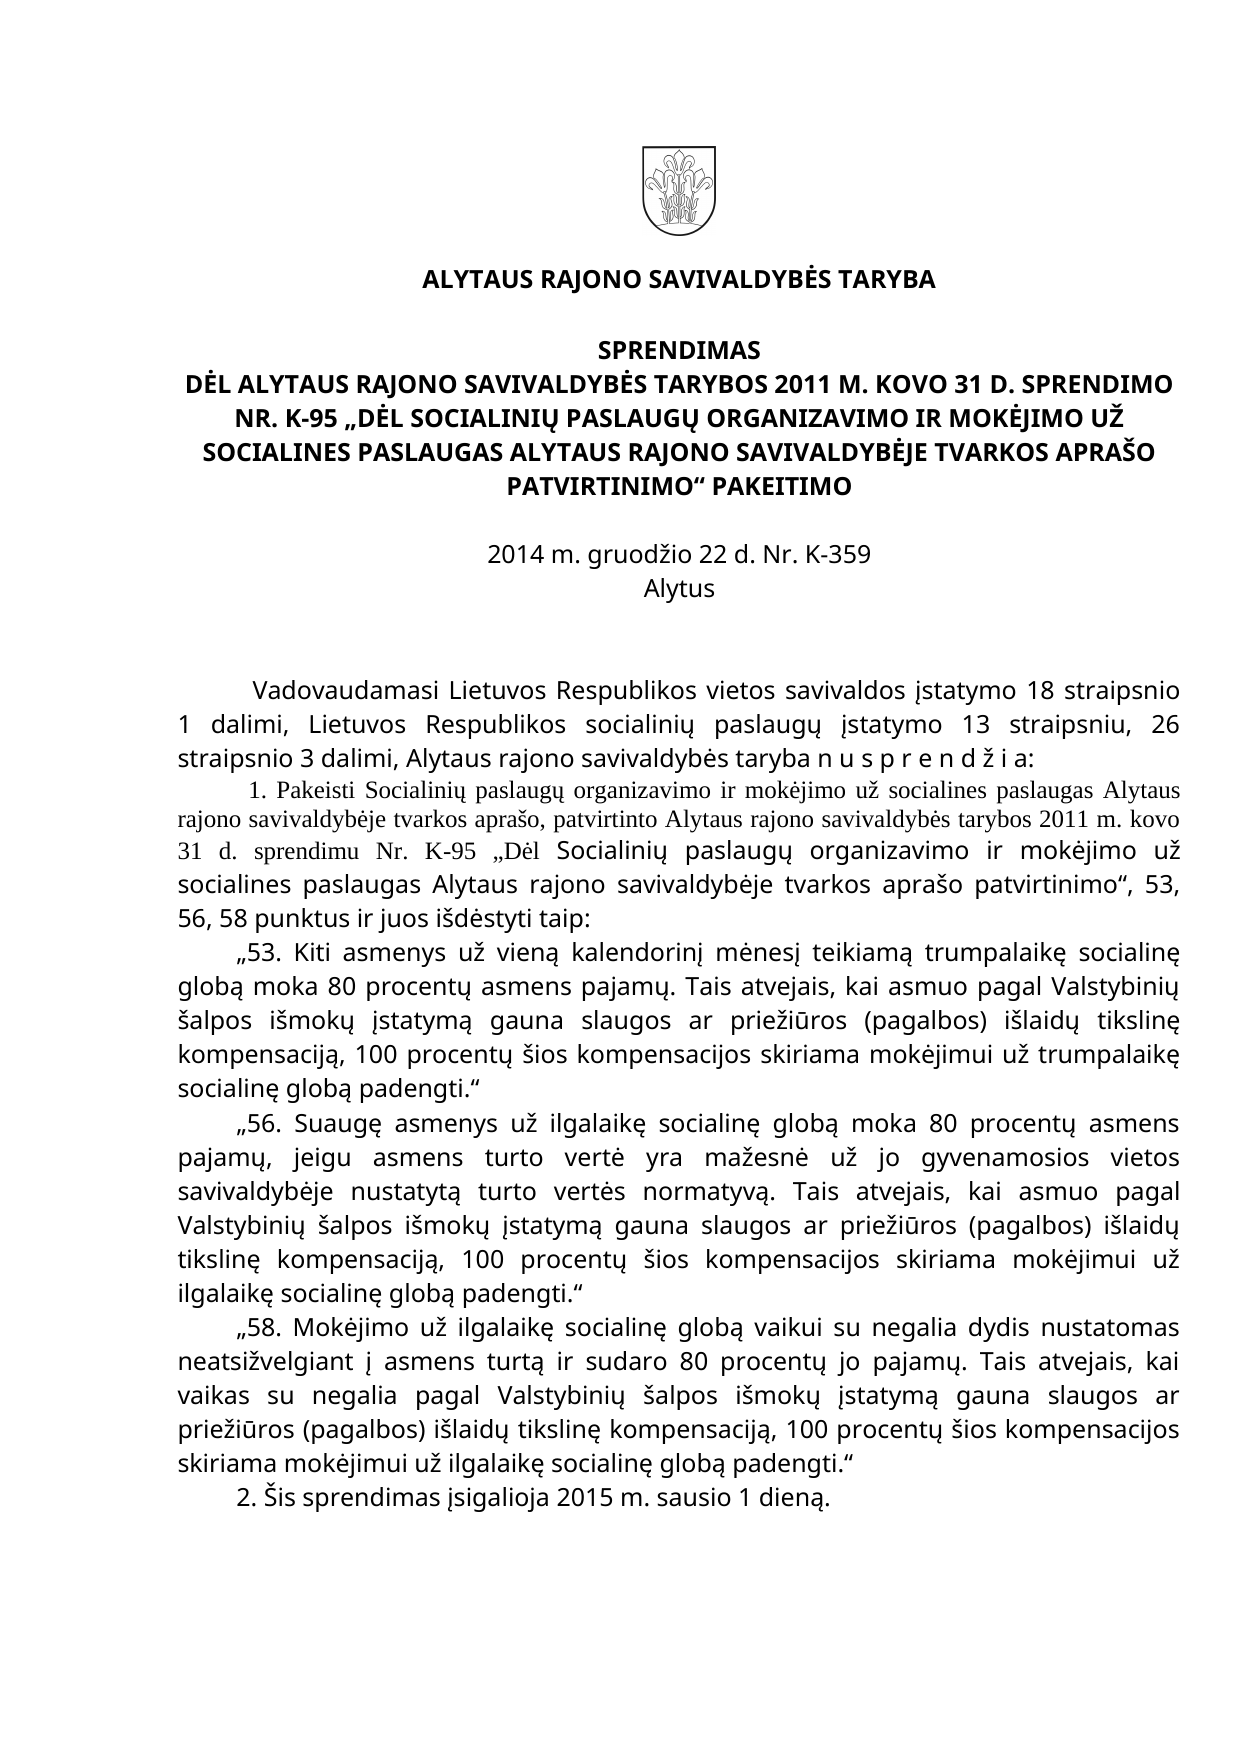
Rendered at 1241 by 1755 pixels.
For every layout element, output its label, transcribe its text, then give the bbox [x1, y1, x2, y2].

text SPRENDIMAS [177, 332, 1181, 366]
text Alytus [177, 571, 1181, 605]
text „58. Mokėjimo už ilgalaikę socialinę globą vaikui su negalia dydis nustatomas neatsižvelgiant į asmens turtą ir sudaro 80 procentų jo pajamų. Tais atvejais, kai vaikas su negalia pagal Valstybinių šalpos išmokų įstatymą gauna slaugos ar priežiūros (pagalbos) išlaidų tikslinę kompensaciją, 100 procentų šios kompensacijos skiriama mokėjimui už ilgalaikę socialinę globą padengti.“ [177, 1309, 1181, 1480]
text DĖL ALYTAUS RAJONO SAVIVALDYBĖS TARYBOS 2011 M. KOVO 31 D. SPRENDIMO NR. K-95 „DĖL SOCIALINIŲ PASLAUGŲ ORGANIZAVIMO IR MOKĖJIMO UŽ SOCIALINES PASLAUGAS ALYTAUS RAJONO SAVIVALDYBĖJE TVARKOS APRAŠO PATVIRTINIMO“ PAKEITIMO [177, 366, 1181, 503]
text „56. Suaugę asmenys už ilgalaikę socialinę globą moka 80 procentų asmens pajamų, jeigu asmens turto vertė yra mažesnė už jo gyvenamosios vietos savivaldybėje nustatytą turto vertės normatyvą. Tais atvejais, kai asmuo pagal Valstybinių šalpos išmokų įstatymą gauna slaugos ar priežiūros (pagalbos) išlaidų tikslinę kompensaciją, 100 procentų šios kompensacijos skiriama mokėjimui už ilgalaikę socialinę globą padengti.“ [177, 1105, 1181, 1309]
text „53. Kiti asmenys už vieną kalendorinį mėnesį teikiamą trumpalaikę socialinę globą moka 80 procentų asmens pajamų. Tais atvejais, kai asmuo pagal Valstybinių šalpos išmokų įstatymą gauna slaugos ar priežiūros (pagalbos) išlaidų tikslinę kompensaciją, 100 procentų šios kompensacijos skiriama mokėjimui už trumpalaikę socialinę globą padengti.“ [177, 935, 1181, 1105]
text 1. Pakeisti Socialinių paslaugų organizavimo ir mokėjimo už socialines paslaugas Alytaus rajono savivaldybėje tvarkos aprašo, patvirtinto Alytaus rajono savivaldybės tarybos 2011 m. kovo 31 d. sprendimu Nr. K-95 „Dėl Socialinių paslaugų organizavimo ir mokėjimo už socialines paslaugas Alytaus rajono savivaldybėje tvarkos aprašo patvirtinimo“, 53, 56, 58 punktus ir juos išdėstyti taip: [177, 775, 1181, 935]
text ALYTAUS RAJONO SAVIVALDYBĖS TARYBA [177, 261, 1181, 296]
text 2. Šis sprendimas įsigalioja 2015 m. sausio 1 dieną. [236, 1480, 1181, 1514]
text Vadovaudamasi Lietuvos Respublikos vietos savivaldos įstatymo 18 straipsnio 1 dalimi, Lietuvos Respublikos socialinių paslaugų įstatymo 13 straipsniu, 26 straipsnio 3 dalimi, Alytaus rajono savivaldybės taryba n u s p r e n d ž i a: [177, 673, 1181, 775]
text 2014 m. gruodžio 22 d. Nr. K-359 [177, 537, 1181, 571]
